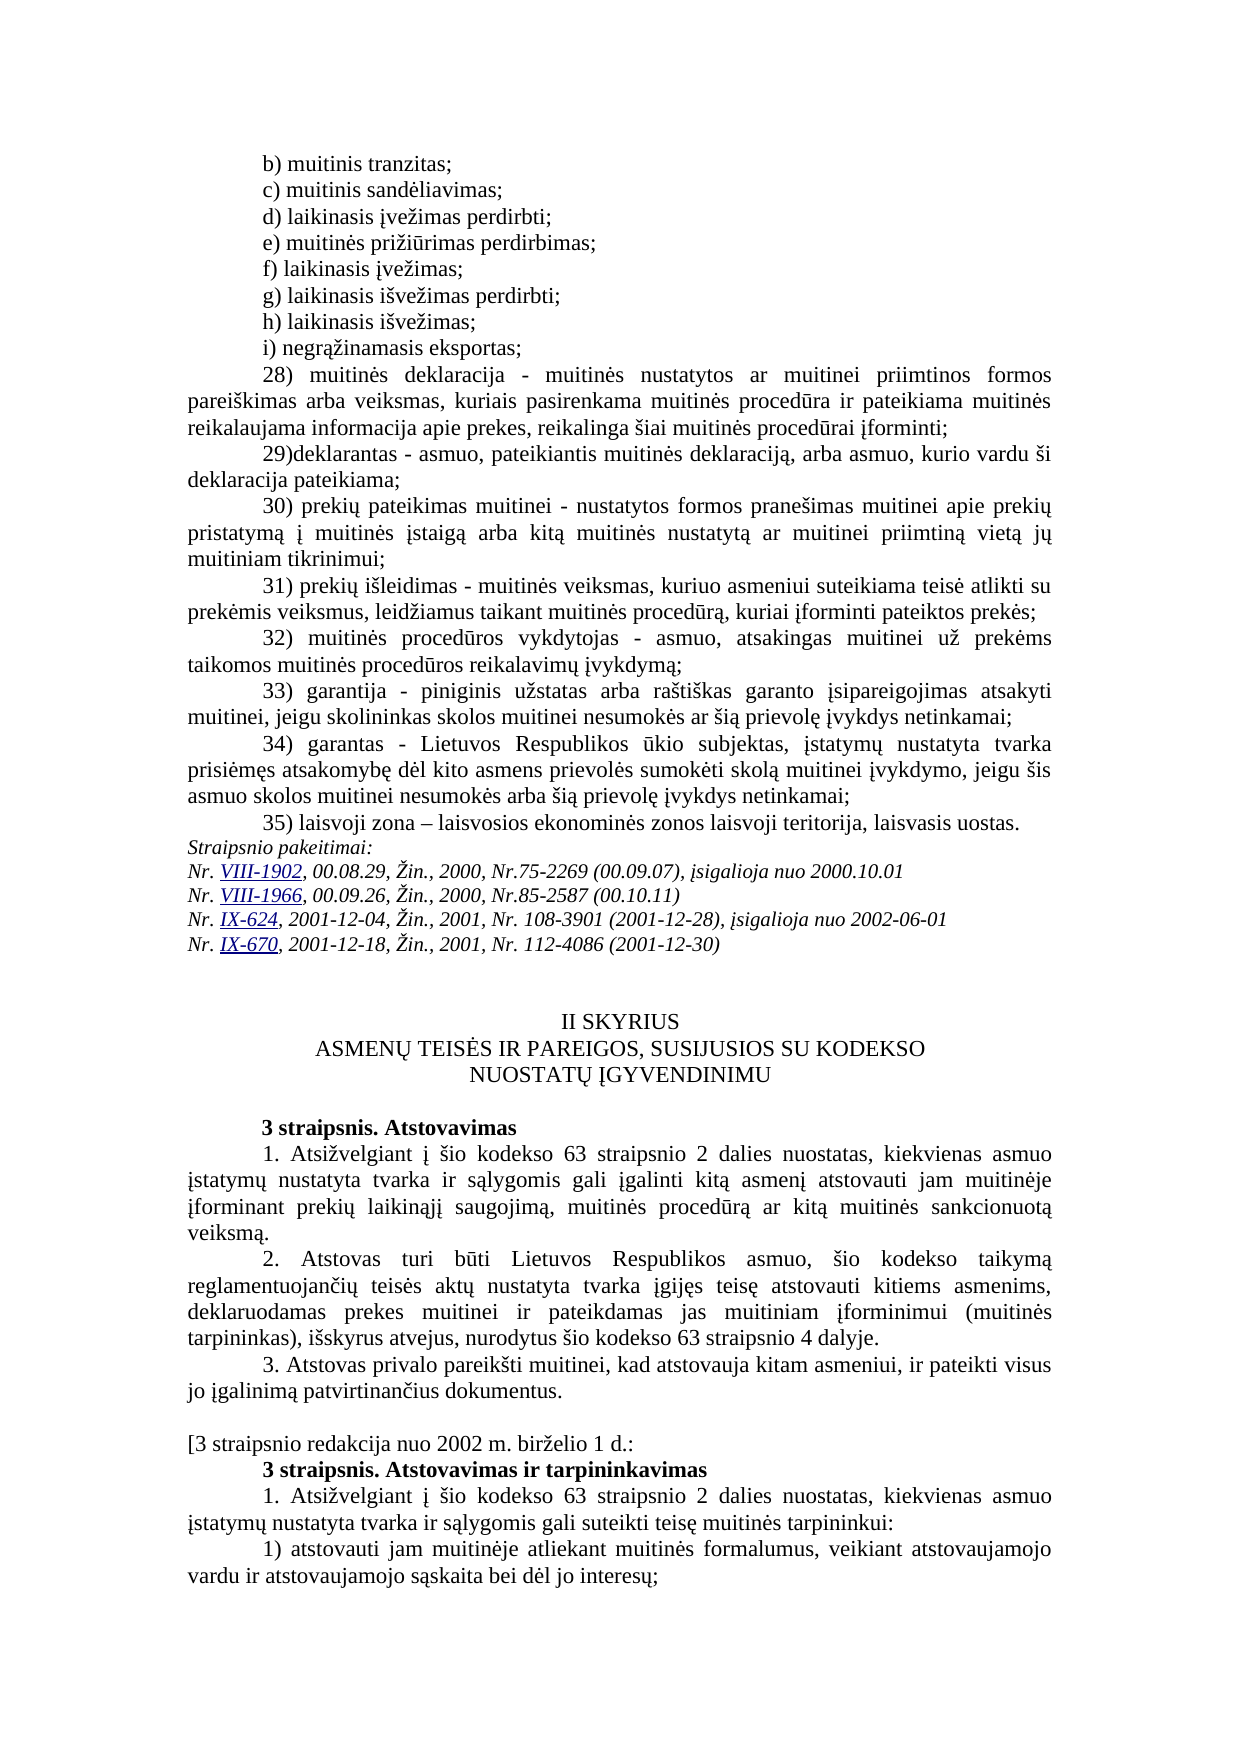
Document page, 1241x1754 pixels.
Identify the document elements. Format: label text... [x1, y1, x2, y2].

text ASMENŲ TEISĖS IR PAREIGOS, SUSIJUSIOS SU KODEKSO [187, 1034, 1053, 1061]
text 1) atstovauti jam muitinėje atliekant muitinės formalumus, veikiant atstovaujamojo vardu ir atstovaujamojo sąskaita bei dėl jo interesų; [187, 1535, 1053, 1588]
text 1. Atsižvelgiant į šio kodekso 63 straipsnio 2 dalies nuostatas, kiekvienas asmuo įstatymų nustatyta tvarka ir sąlygomis gali įgalinti kitą asmenį atstovauti jam muitinėje įforminant prekių laikinąjį saugojimą, muitinės procedūrą ar kitą muitinės sankcionuotą veiksmą. [187, 1140, 1053, 1245]
text 28) muitinės deklaracija - muitinės nustatytos ar muitinei priimtinos formos pareiškimas arba veiksmas, kuriais pasirenkama muitinės procedūra ir pateikiama muitinės reikalaujama informacija apie prekes, reikalinga šiai muitinės procedūrai įforminti; [187, 361, 1053, 440]
text 3 straipsnis. Atstovavimas ir tarpininkavimas [187, 1456, 1053, 1483]
text g) laikinasis išvežimas perdirbti; [187, 282, 1053, 308]
text [3 straipsnio redakcija nuo 2002 m. birželio 1 d.: [187, 1430, 1053, 1456]
text 32) muitinės procedūros vykdytojas - asmuo, atsakingas muitinei už prekėms taikomos muitinės procedūros reikalavimų įvykdymą; [187, 624, 1053, 677]
text 3. Atstovas privalo pareikšti muitinei, kad atstovauja kitam asmeniui, ir pateikti visus jo įgalinimą patvirtinančius dokumentus. [187, 1351, 1053, 1403]
text 34) garantas - Lietuvos Respublikos ūkio subjektas, įstatymų nustatyta tvarka prisiėmęs atsakomybę dėl kito asmens prievolės sumokėti skolą muitinei įvykdymo, jeigu šis asmuo skolos muitinei nesumokės arba šią prievolę įvykdys netinkamai; [187, 730, 1053, 809]
text 3 straipsnis. Atstovavimas [187, 1114, 1053, 1140]
text 29)deklarantas - asmuo, pateikiantis muitinės deklaraciją, arba asmuo, kurio vardu ši deklaracija pateikiama; [187, 440, 1053, 493]
text 1. Atsižvelgiant į šio kodekso 63 straipsnio 2 dalies nuostatas, kiekvienas asmuo įstatymų nustatyta tvarka ir sąlygomis gali suteikti teisę muitinės tarpininkui: [187, 1483, 1053, 1535]
text i) negrąžinamasis eksportas; [187, 334, 1053, 361]
text Nr. VIII-1966, 00.09.26, Žin., 2000, Nr.85-2587 (00.10.11) [187, 883, 1053, 907]
text Nr. VIII-1902, 00.08.29, Žin., 2000, Nr.75-2269 (00.09.07), įsigalioja nuo 2000.10.01 [187, 859, 1053, 883]
text d) laikinasis įvežimas perdirbti; [187, 203, 1053, 229]
text Straipsnio pakeitimai: [187, 835, 1053, 859]
text 33) garantija - piniginis užstatas arba raštiškas garanto įsipareigojimas atsakyti muitinei, jeigu skolininkas skolos muitinei nesumokės ar šią prievolę įvykdys netinkamai; [187, 677, 1053, 730]
text 30) prekių pateikimas muitinei - nustatytos formos pranešimas muitinei apie prekių pristatymą į muitinės įstaigą arba kitą muitinės nustatytą ar muitinei priimtiną vietą jų muitiniam tikrinimui; [187, 493, 1053, 572]
text Nr. IX-624, 2001-12-04, Žin., 2001, Nr. 108-3901 (2001-12-28), įsigalioja nuo 2002-06-01 [187, 907, 1053, 931]
text 31) prekių išleidimas - muitinės veiksmas, kuriuo asmeniui suteikiama teisė atlikti su prekėmis veiksmus, leidžiamus taikant muitinės procedūrą, kuriai įforminti pateiktos prekės; [187, 572, 1053, 624]
text 35) laisvoji zona – laisvosios ekonominės zonos laisvoji teritorija, laisvasis uostas. [187, 809, 1053, 835]
text II SKYRIUS [187, 1008, 1053, 1034]
text b) muitinis tranzitas; [187, 150, 1053, 176]
text f) laikinasis įvežimas; [187, 255, 1053, 282]
text 2. Atstovas turi būti Lietuvos Respublikos asmuo, šio kodekso taikymą reglamentuojančių teisės aktų nustatyta tvarka įgijęs teisę atstovauti kitiems asmenims, deklaruodamas prekes muitinei ir pateikdamas jas muitiniam įforminimui (muitinės tarpininkas), išskyrus atvejus, nurodytus šio kodekso 63 straipsnio 4 dalyje. [187, 1245, 1053, 1351]
text e) muitinės prižiūrimas perdirbimas; [187, 229, 1053, 255]
text Nr. IX-670, 2001-12-18, Žin., 2001, Nr. 112-4086 (2001-12-30) [187, 931, 1053, 956]
text h) laikinasis išvežimas; [187, 308, 1053, 334]
text c) muitinis sandėliavimas; [187, 176, 1053, 203]
text NUOSTATŲ ĮGYVENDINIMU [187, 1061, 1053, 1087]
